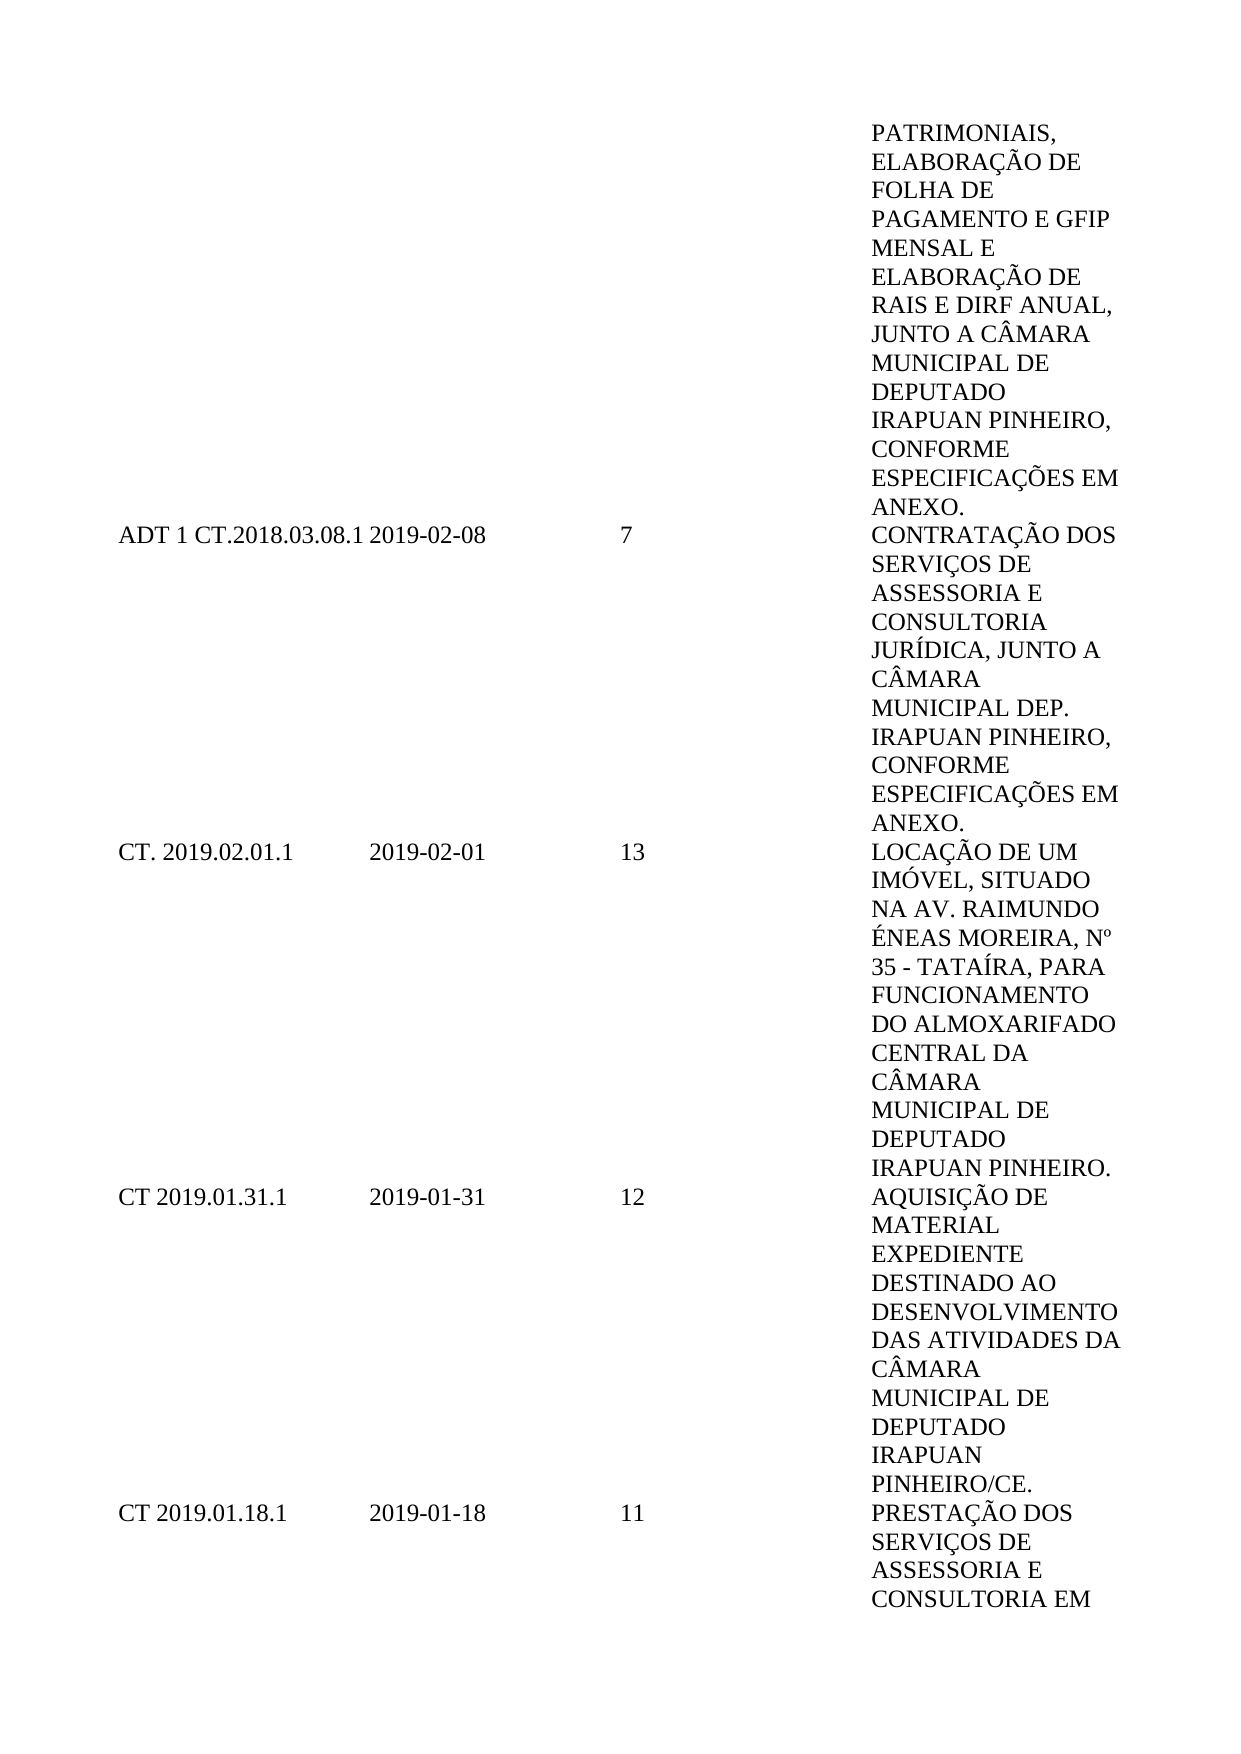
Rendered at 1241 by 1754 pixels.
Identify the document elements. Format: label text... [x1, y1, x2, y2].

table_cell AQUISIÇÃO DE MATERIAL EXPEDIENTE DESTINADO AO DESENVOLVIMENTO DAS ATIVIDADES DA CÂMARA MUNICIPAL DE DEPUTADO IRAPUAN PINHEIRO/CE. [871, 1182, 1122, 1498]
table_cell 13 [620, 837, 871, 1182]
table_cell [369, 118, 620, 521]
table_cell 2019-01-18 [369, 1498, 620, 1613]
table_cell CT 2019.01.18.1 [118, 1498, 369, 1613]
table_cell 2019-02-01 [369, 837, 620, 1182]
table_cell CT 2019.01.31.1 [118, 1182, 369, 1498]
table_cell 2019-02-08 [369, 521, 620, 837]
table_cell PATRIMONIAIS, ELABORAÇÃO DE FOLHA DE PAGAMENTO E GFIP MENSAL E ELABORAÇÃO DE RAIS E DIRF ANUAL, JUNTO A CÂMARA MUNICIPAL DE DEPUTADO IRAPUAN PINHEIRO, CONFORME ESPECIFICAÇÕES EM ANEXO. [871, 118, 1122, 521]
table_cell CT. 2019.02.01.1 [118, 837, 369, 1182]
table_cell 12 [620, 1182, 871, 1498]
table_cell LOCAÇÃO DE UM IMÓVEL, SITUADO NA AV. RAIMUNDO ÉNEAS MOREIRA, Nº 35 - TATAÍRA, PARA FUNCIONAMENTO DO ALMOXARIFADO CENTRAL DA CÂMARA MUNICIPAL DE DEPUTADO IRAPUAN PINHEIRO. [871, 837, 1122, 1182]
table_cell [118, 118, 369, 521]
table_cell [620, 118, 871, 521]
table_cell PRESTAÇÃO DOS SERVIÇOS DE ASSESSORIA E CONSULTORIA EM [871, 1498, 1122, 1613]
table_cell 2019-01-31 [369, 1182, 620, 1498]
table_cell CONTRATAÇÃO DOS SERVIÇOS DE ASSESSORIA E CONSULTORIA JURÍDICA, JUNTO A CÂMARA MUNICIPAL DEP. IRAPUAN PINHEIRO, CONFORME ESPECIFICAÇÕES EM ANEXO. [871, 521, 1122, 837]
table_cell 7 [620, 521, 871, 837]
table_cell 11 [620, 1498, 871, 1613]
table_cell ADT 1 CT.2018.03.08.1 [118, 521, 369, 837]
